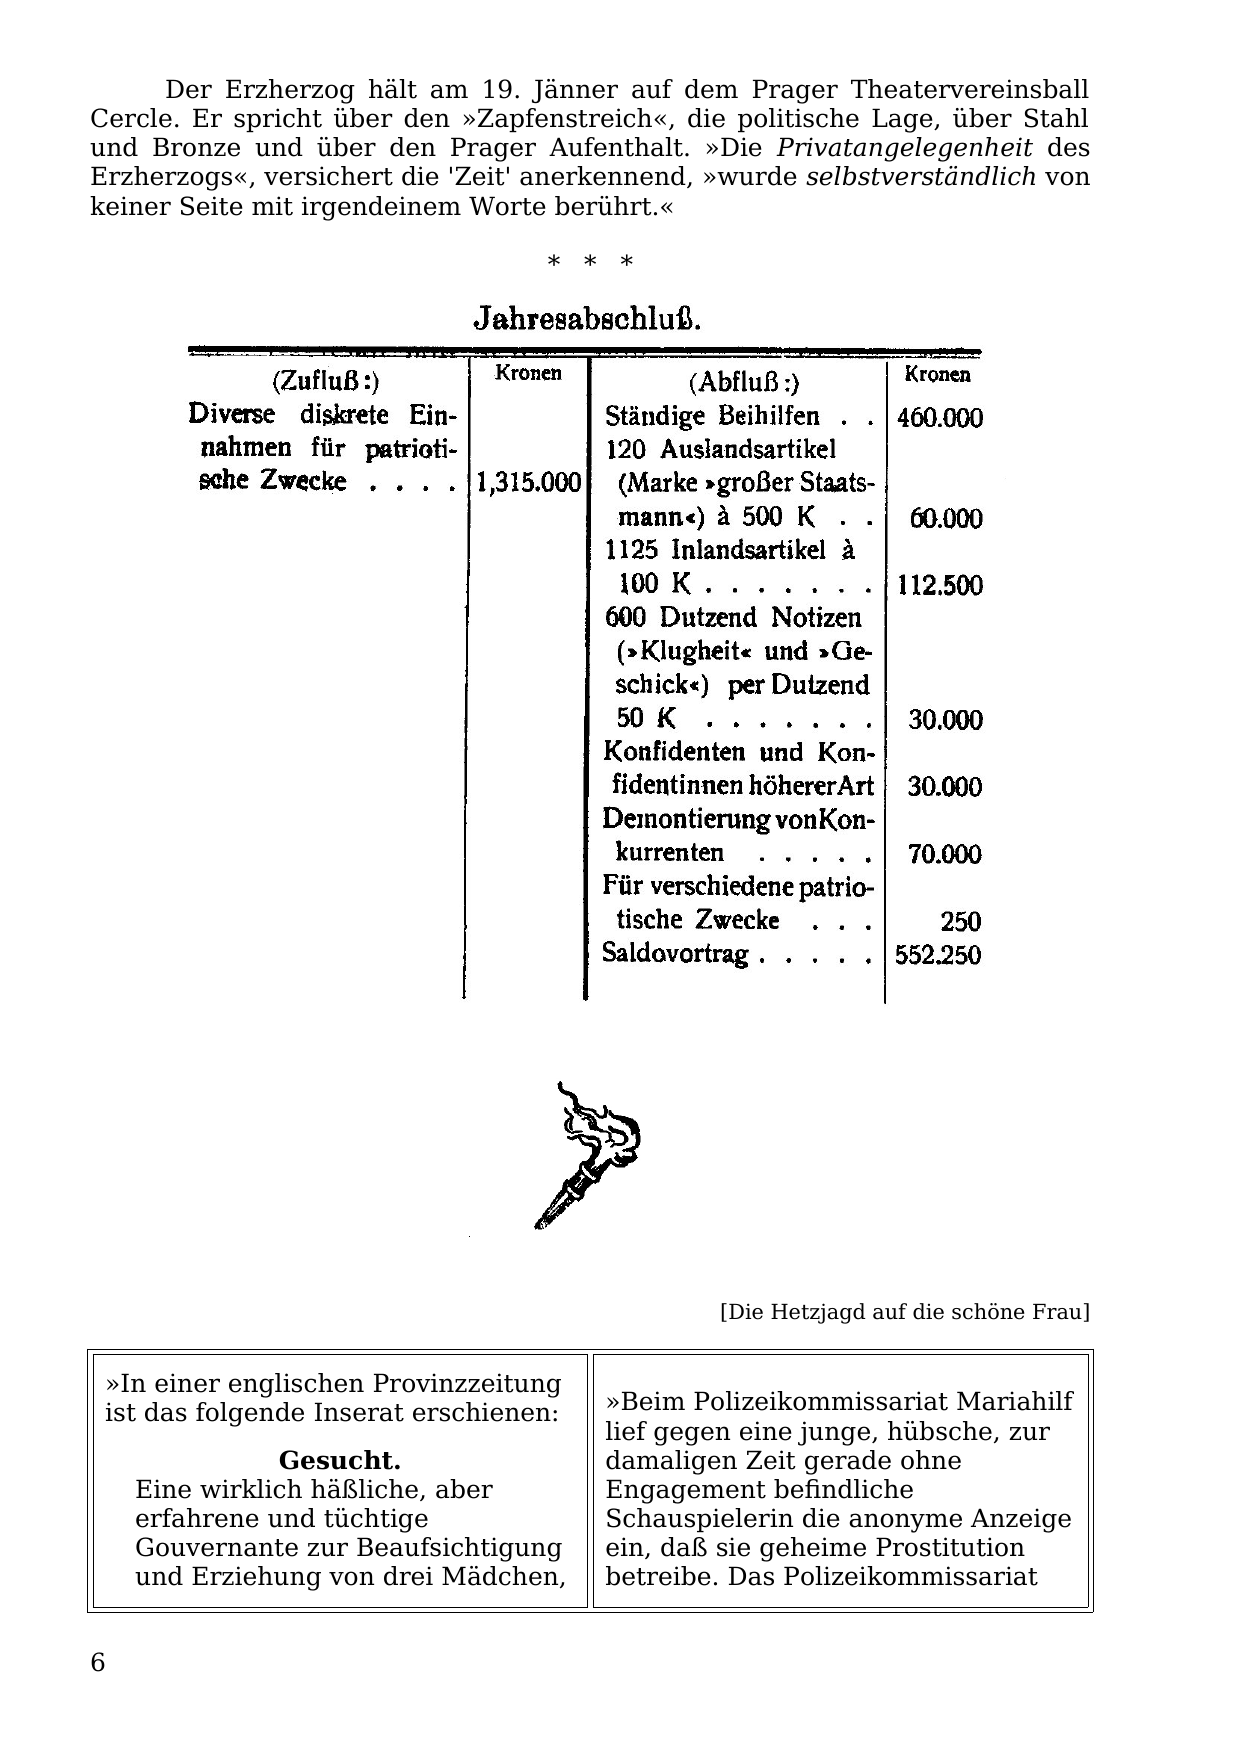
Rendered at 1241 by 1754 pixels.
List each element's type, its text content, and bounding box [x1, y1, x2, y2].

text * * * [90, 250, 1091, 279]
table_header »In einer englischen Provinzzeitung ist das folgende Inserat erschienen: Gesucht. Eine wirklich häßliche, aber erfahrene und tüchtige Gouvernante zur Beaufsichtigung und Erziehung von drei Mädchen, [90, 1350, 590, 1607]
text [Die Hetzjagd auf die schöne Frau] [90, 1300, 1091, 1324]
picture [203, 1066, 978, 1257]
picture [160, 279, 1021, 1038]
text Der Erzherzog hält am 19. Jänner auf dem Prager Theatervereinsball Cercle. Er spricht über den »Zapfenstreich«, die politische Lage, über Stahl und Bronze und über den Prager Aufenthalt. »Die Privatangelegenheit des Erzherzogs«, versichert die 'Zeit' anerkennend, »wurde selbstverständlich von keiner Seite mit irgendeinem Worte berührt.« [90, 75, 1091, 221]
table_header »Beim Polizeikommissariat Mariahilf lief gegen eine junge, hübsche, zur damaligen Zeit gerade ohne Engagement befindliche Schauspielerin die anonyme Anzeige ein, daß sie geheime Prostitution betreibe. Das Polizeikommissariat [590, 1350, 1091, 1607]
